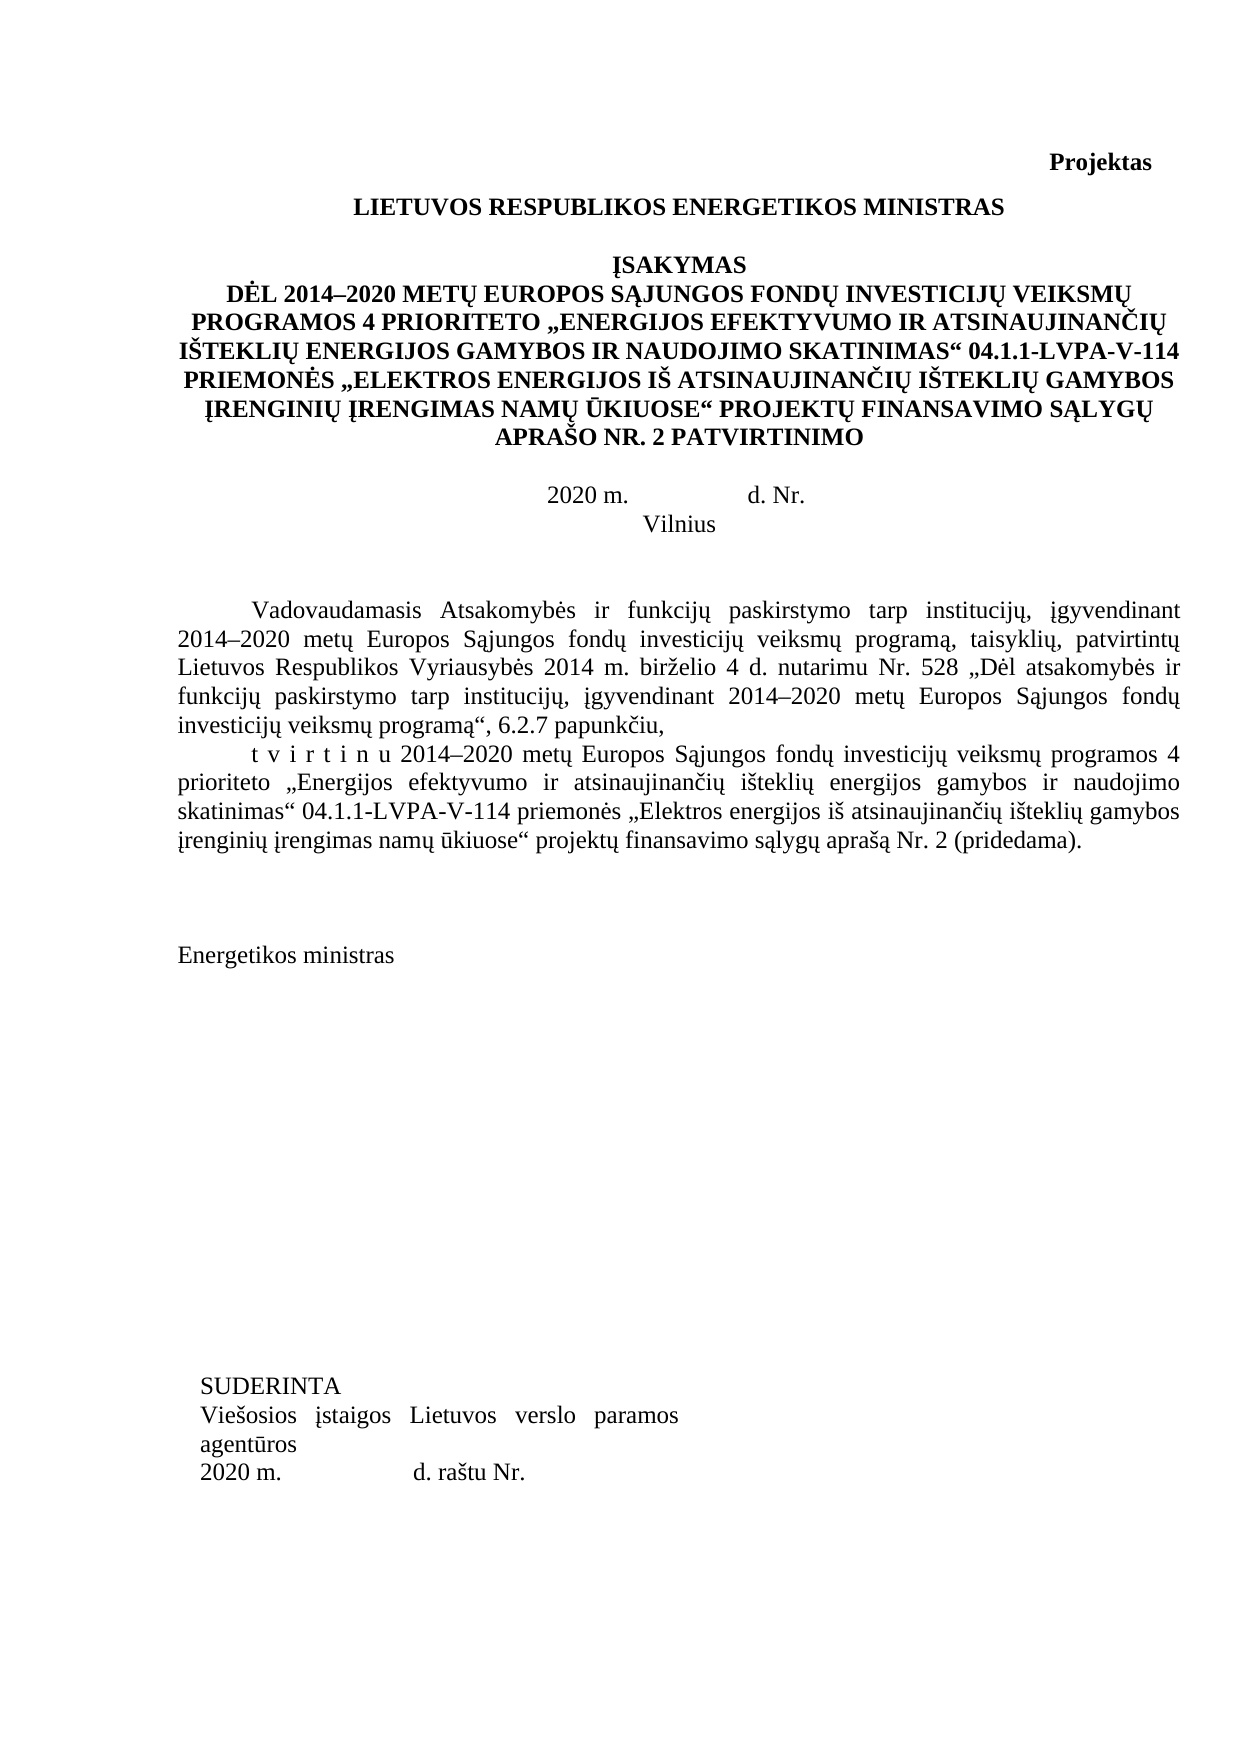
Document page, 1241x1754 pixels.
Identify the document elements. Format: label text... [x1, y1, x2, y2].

text Vilnius [177, 509, 1181, 537]
text Vadovaudamasis Atsakomybės ir funkcijų paskirstymo tarp institucijų, įgyvendinant 2014–2020 metų Europos Sąjungos fondų investicijų veiksmų programą, taisyklių, patvirtintų Lietuvos Respublikos Vyriausybės 2014 m. birželio 4 d. nutarimu Nr. 528 „Dėl atsakomybės ir funkcijų paskirstymo tarp institucijų, įgyvendinant 2014–2020 metų Europos Sąjungos fondų investicijų veiksmų programą“, 6.2.7 papunkčiu, [177, 595, 1181, 739]
text t v i r t i n u 2014–2020 metų Europos Sąjungos fondų investicijų veiksmų programos 4 prioriteto „Energijos efektyvumo ir atsinaujinančių išteklių energijos gamybos ir naudojimo skatinimas“ 04.1.1-LVPA-V-114 priemonės „Elektros energijos iš atsinaujinančių išteklių gamybos įrenginių įrengimas namų ūkiuose“ projektų finansavimo sąlygų aprašą Nr. 2 (pridedama). [177, 739, 1181, 854]
text 2020 m. d. Nr. [177, 480, 1181, 509]
table_header [690, 1371, 1192, 1486]
text LIETUVOS RESPUBLIKOS ENERGETIKOS MINISTRAS [177, 192, 1181, 221]
table_header SUDERINTA Viešosios įstaigos Lietuvos verslo paramos agentūros 2020 m. d. raštu Nr. [189, 1371, 690, 1486]
text DĖL 2014–2020 METŲ EUROPOS SĄJUNGOS FONDŲ INVESTICIJŲ VEIKSMŲ PROGRAMOS 4 PRIORITETO „ENERGIJOS EFEKTYVUMO IR ATSINAUJINANČIŲ IŠTEKLIŲ ENERGIJOS GAMYBOS IR NAUDOJIMO SKATINIMAS“ 04.1.1-LVPA-V-114 PRIEMONĖS „ELEKTROS ENERGIJOS IŠ ATSINAUJINANČIŲ IŠTEKLIŲ GAMYBOS ĮRENGINIŲ ĮRENGIMAS NAMŲ ŪKIUOSE“ PROJEKTŲ FINANSAVIMO SĄLYGŲ APRAŠO NR. 2 PATVIRTINIMO [177, 279, 1181, 451]
text Energetikos ministras [177, 940, 1181, 969]
text Projektas [177, 147, 1181, 176]
text ĮSAKYMAS [177, 250, 1181, 279]
